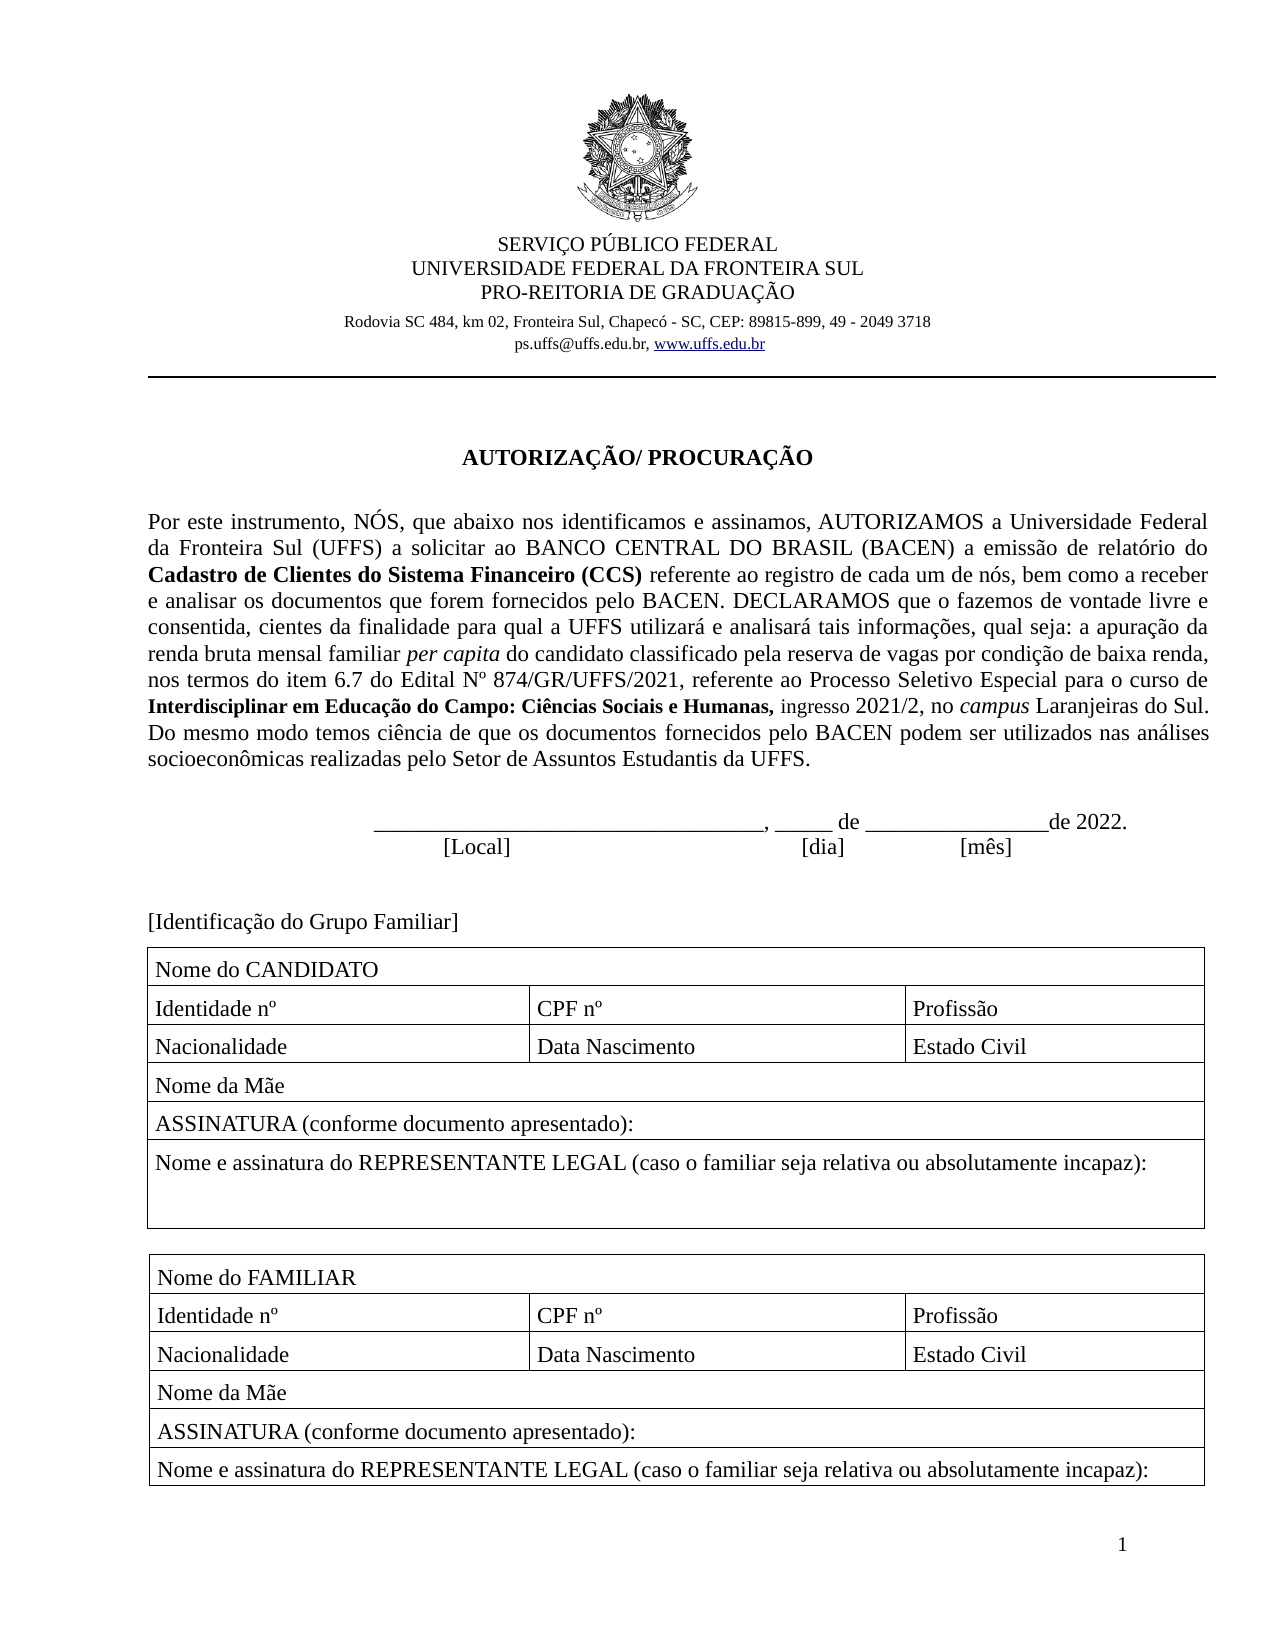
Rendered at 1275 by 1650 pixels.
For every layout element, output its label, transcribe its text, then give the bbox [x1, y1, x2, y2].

table_cell Nome e assinatura do REPRESENTANTE LEGAL (caso o familiar seja relativa ou absolutamente incapaz): [148, 1140, 1204, 1228]
table_cell Profissão [906, 986, 1204, 1024]
table_cell Profissão [906, 1294, 1204, 1331]
table_cell ASSINATURA (conforme documento apresentado): [148, 1102, 1204, 1139]
table_header Nome do FAMILIAR [150, 1255, 1204, 1292]
table_cell CPF nº [530, 986, 905, 1024]
table_cell Data Nascimento [530, 1025, 905, 1062]
table_cell Identidade nº [150, 1294, 529, 1331]
table_cell Identidade nº [148, 986, 529, 1024]
table_cell Nome da Mãe [150, 1371, 1204, 1408]
text __________________________________, _____ de ________________de 2022. [148, 809, 1127, 834]
table_cell Estado Civil [906, 1025, 1204, 1062]
table_cell ASSINATURA (conforme documento apresentado): [150, 1409, 1204, 1447]
table_cell CPF nº [530, 1294, 905, 1331]
table_cell Data Nascimento [530, 1332, 905, 1369]
text [Identificação do Grupo Familiar] [148, 909, 1127, 934]
table_cell Nacionalidade [148, 1025, 529, 1062]
text Por este instrumento, NÓS, que abaixo nos identificamos e assinamos, AUTORIZAMOS a Universidade Federal da Fronteira Sul (UFFS) a solicitar ao BANCO CENTRAL DO BRASIL (BACEN) a emissão de relatório do Cadastro de Clientes do Sistema Financeiro (CCS) referente ao registro de cada um de nós, bem como a receber e analisar os documentos que forem fornecidos pelo BACEN. DECLARAMOS que o fazemos de vontade livre e consentida, cientes da finalidade para qual a UFFS utilizará e analisará tais informações, qual seja: a apuração da renda bruta mensal familiar per capita do candidato classificado pela reserva de vagas por condição de baixa renda, nos termos do item 6.7 do Edital Nº 874/GR/UFFS/2021, referente ao Processo Seletivo Especial para o curso de Interdisciplinar em Educação do Campo: Ciências Sociais e Humanas, ingresso 2021/2, no campus Laranjeiras do Sul. Do mesmo modo temos ciência de que os documentos fornecidos pelo BACEN podem ser utilizados nas análises socioeconômicas realizadas pelo Setor de Assuntos Estudantis da UFFS. [148, 508, 1210, 772]
text [Local] [dia] [mês] [148, 834, 1127, 859]
table_cell Nacionalidade [150, 1332, 529, 1369]
table_cell Nome e assinatura do REPRESENTANTE LEGAL (caso o familiar seja relativa ou absolutamente incapaz): [150, 1448, 1204, 1485]
table_cell Nome da Mãe [148, 1063, 1204, 1101]
table_header Nome do CANDIDATO [148, 948, 1204, 985]
text AUTORIZAÇÃO/ PROCURAÇÃO [148, 446, 1127, 471]
table_cell Estado Civil [906, 1332, 1204, 1369]
